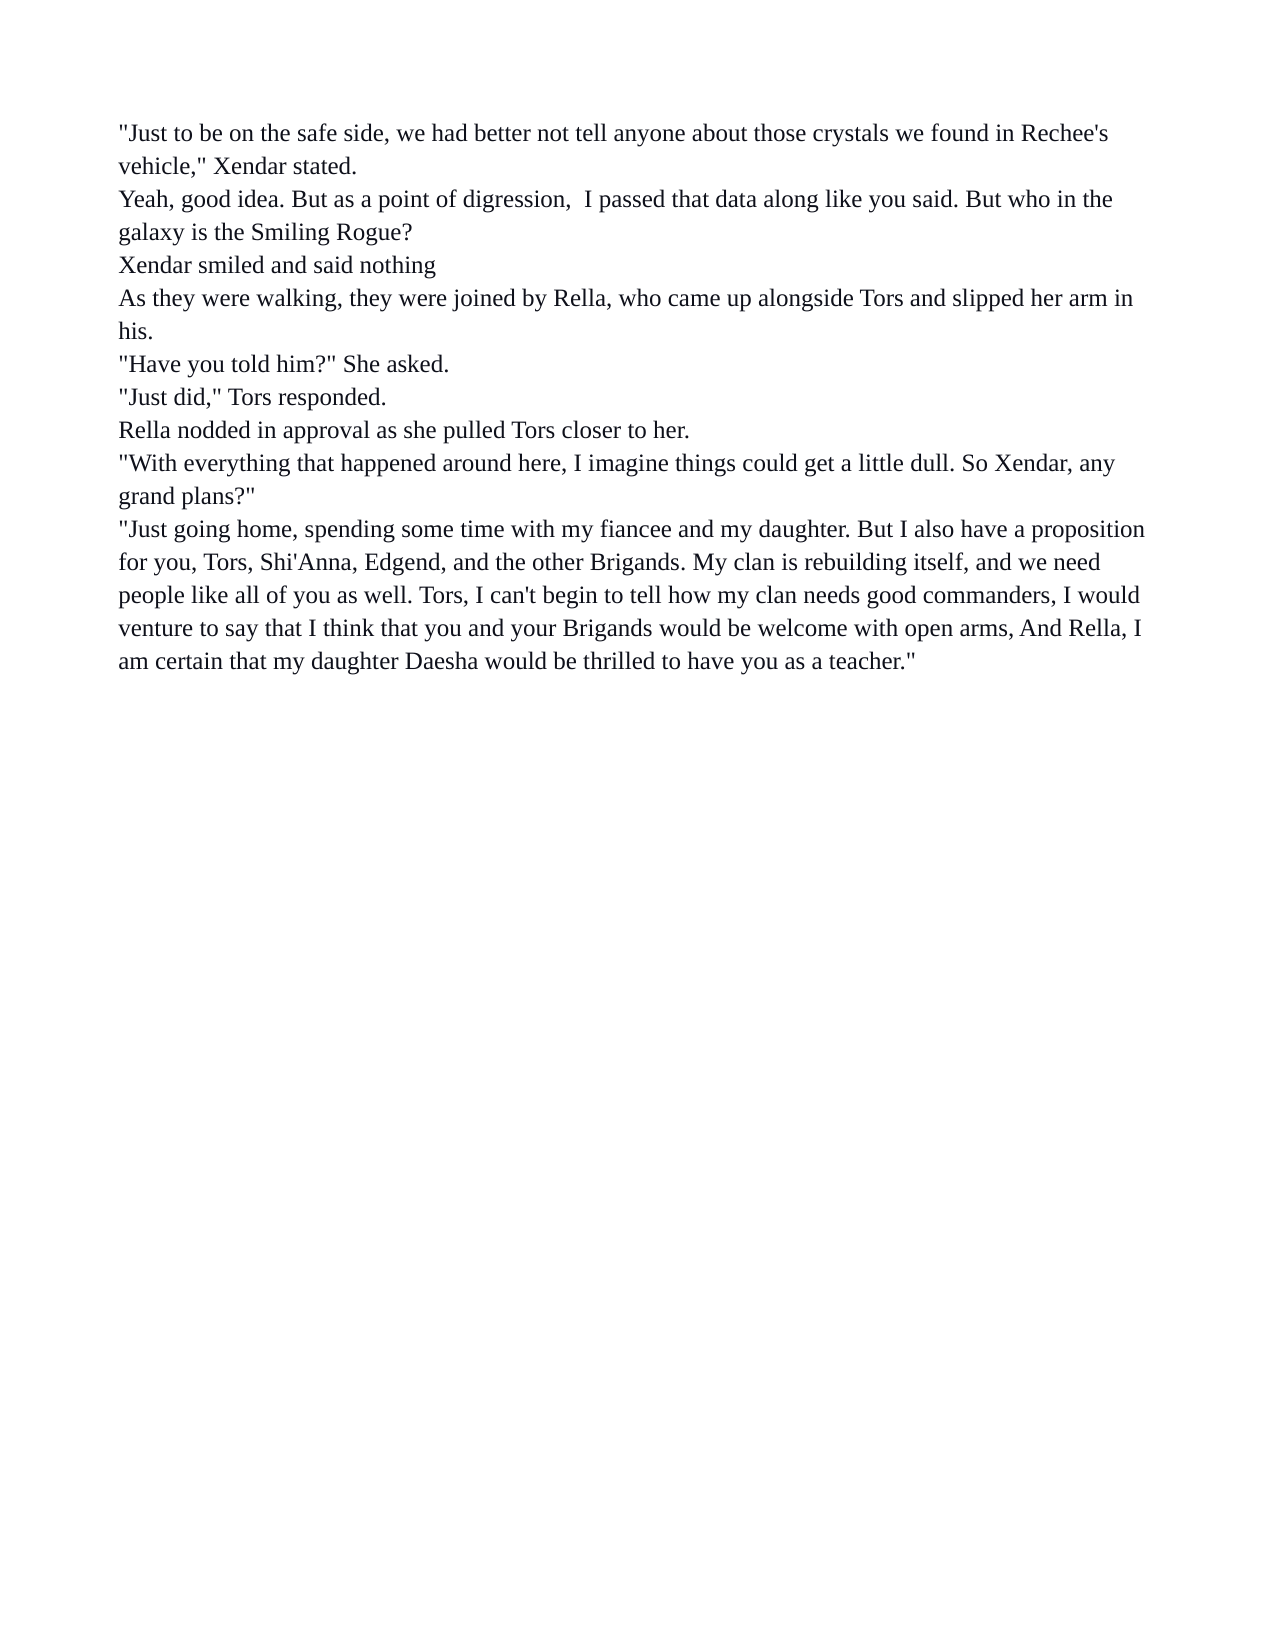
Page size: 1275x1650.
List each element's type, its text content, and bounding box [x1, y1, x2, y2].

text "Just did," Tors responded. [118, 382, 1157, 411]
text "Just to be on the safe side, we had better not tell anyone about those crystals we found in Rechee's vehicle," Xendar stated. [118, 118, 1157, 180]
text "Have you told him?" She asked. [118, 349, 1157, 378]
text Yeah, good idea. But as a point of digression, I passed that data along like you said. But who in the galaxy is the Smiling Rogue? [118, 184, 1157, 246]
text "With everything that happened around here, I imagine things could get a little dull. So Xendar, any grand plans?" [118, 448, 1157, 510]
text As they were walking, they were joined by Rella, who came up alongside Tors and slipped her arm in his. [118, 283, 1157, 345]
text "Just going home, spending some time with my fiancee and my daughter. But I also have a proposition for you, Tors, Shi'Anna, Edgend, and the other Brigands. My clan is rebuilding itself, and we need people like all of you as well. Tors, I can't begin to tell how my clan needs good commanders, I would venture to say that I think that you and your Brigands would be welcome with open arms, And Rella, I am certain that my daughter Daesha would be thrilled to have you as a teacher." [118, 514, 1157, 675]
text Rella nodded in approval as she pulled Tors closer to her. [118, 415, 1157, 444]
text Xendar smiled and said nothing [118, 250, 1157, 279]
